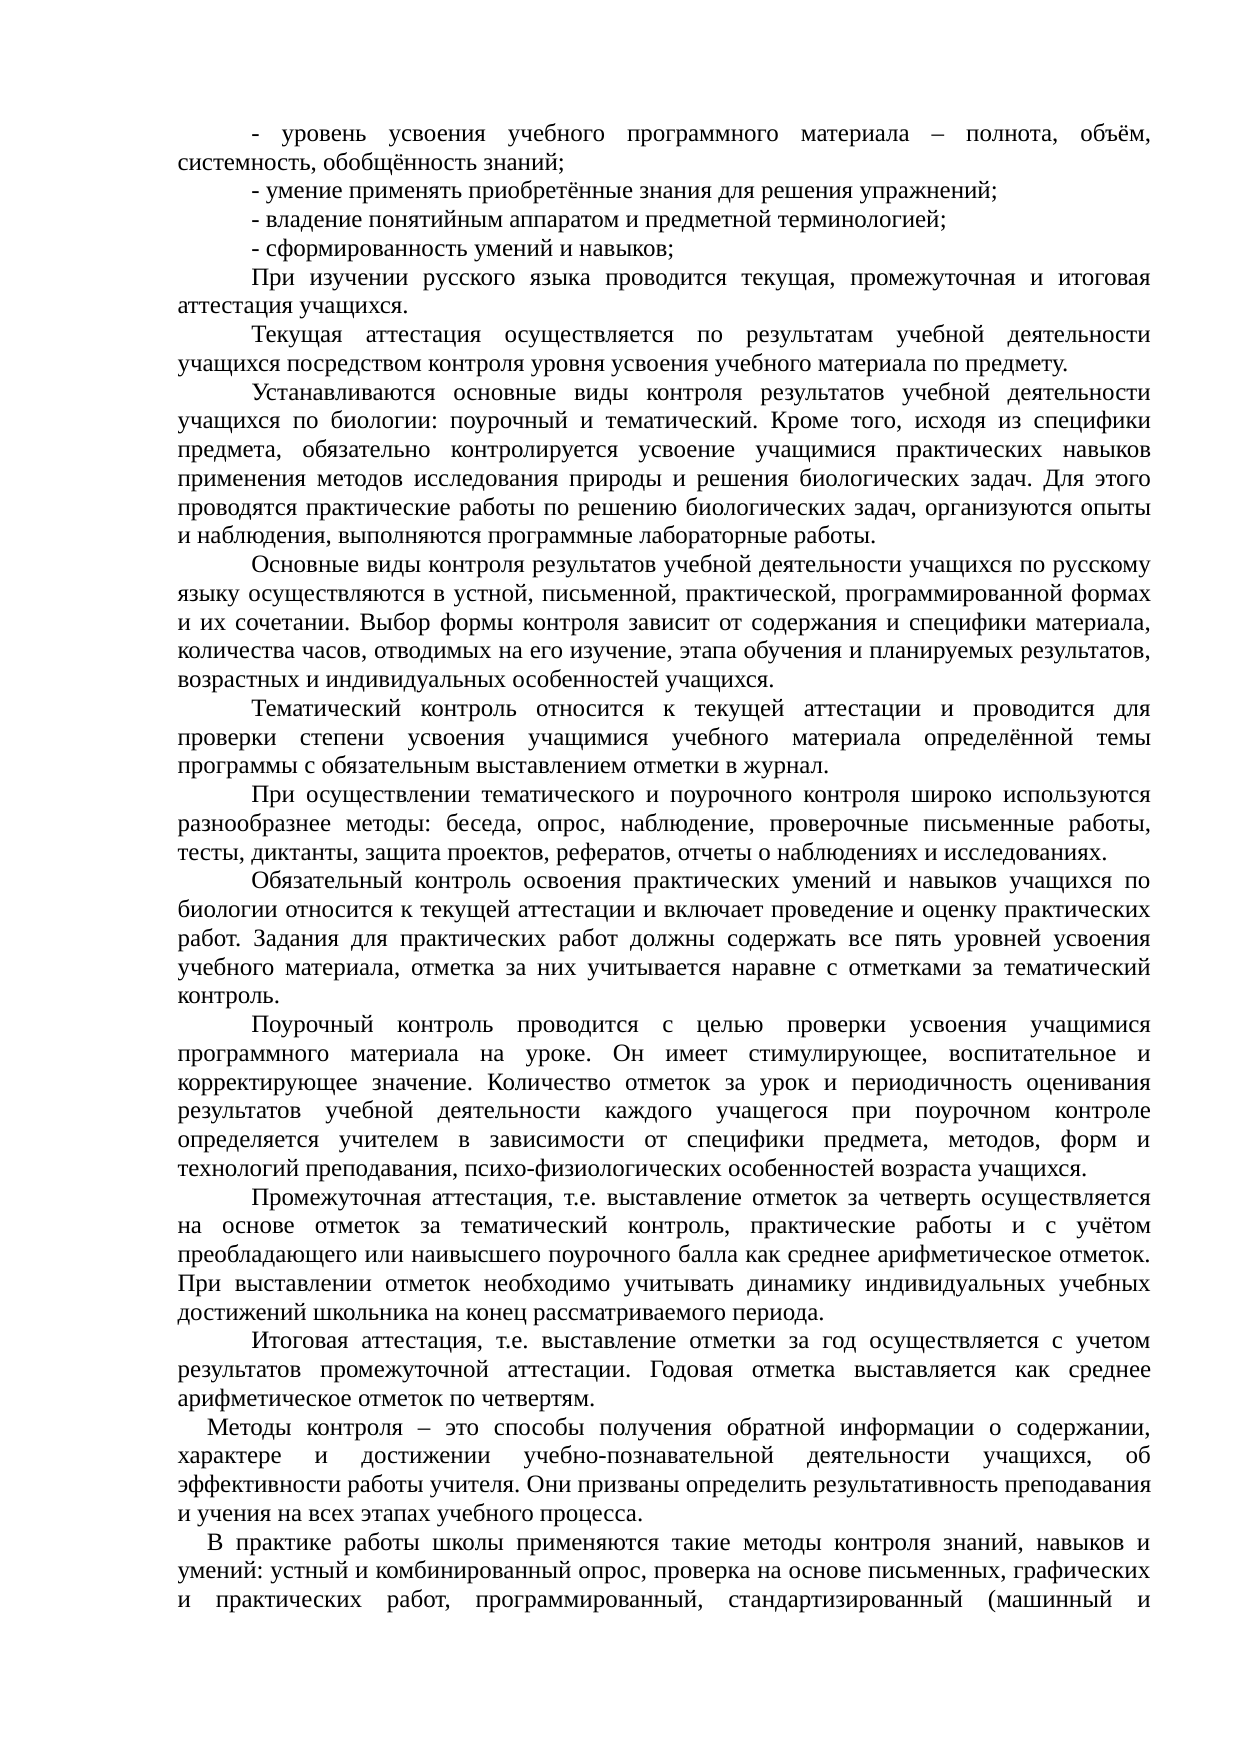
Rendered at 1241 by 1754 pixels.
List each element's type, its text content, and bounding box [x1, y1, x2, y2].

text В практике работы школы применяются такие методы контроля знаний, навыков и умений: устный и комбинированный опрос, проверка на основе письменных, графических и практических работ, программированный, стандартизированный (машинный и [177, 1527, 1152, 1613]
text - владение понятийным аппаратом и предметной терминологией; [177, 204, 1152, 233]
text Текущая аттестация осуществляется по результатам учебной деятельности учащихся посредством контроля уровня усвоения учебного материала по предмету. [177, 319, 1152, 377]
text Поурочный контроль проводится с целью проверки усвоения учащимися программного материала на уроке. Он имеет стимулирующее, воспитательное и корректирующее значение. Количество отметок за урок и периодичность оценивания результатов учебной деятельности каждого учащегося при поурочном контроле определяется учителем в зависимости от специфики предмета, методов, форм и технологий преподавания, психо-физиологических особенностей возраста учащихся. [177, 1009, 1152, 1182]
text - сформированность умений и навыков; [177, 233, 1152, 262]
text Промежуточная аттестация, т.е. выставление отметок за четверть осуществляется на основе отметок за тематический контроль, практические работы и с учётом преобладающего или наивысшего поурочного балла как среднее арифметическое отметок. При выставлении отметок необходимо учитывать динамику индивидуальных учебных достижений школьника на конец рассматриваемого периода. [177, 1182, 1152, 1326]
text Итоговая аттестация, т.е. выставление отметки за год осуществляется с учетом результатов промежуточной аттестации. Годовая отметка выставляется как среднее арифметическое отметок по четвертям. [177, 1326, 1152, 1412]
text Методы контроля – это способы получения обратной информации о содержании, характере и достижении учебно-познавательной деятельности учащихся, об эффективности работы учителя. Они призваны определить результативность преподавания и учения на всех этапах учебного процесса. [177, 1412, 1152, 1527]
text - умение применять приобретённые знания для решения упражнений; [177, 176, 1152, 204]
text Основные виды контроля результатов учебной деятельности учащихся по русскому языку осуществляются в устной, письменной, практической, программированной формах и их сочетании. Выбор формы контроля зависит от содержания и специфики материала, количества часов, отводимых на его изучение, этапа обучения и планируемых результатов, возрастных и индивидуальных особенностей учащихся. [177, 549, 1152, 693]
text Тематический контроль относится к текущей аттестации и проводится для проверки степени усвоения учащимися учебного материала определённой темы программы с обязательным выставлением отметки в журнал. [177, 693, 1152, 779]
text Обязательный контроль освоения практических умений и навыков учащихся по биологии относится к текущей аттестации и включает проведение и оценку практических работ. Задания для практических работ должны содержать все пять уровней усвоения учебного материала, отметка за них учитывается наравне с отметками за тематический контроль. [177, 866, 1152, 1009]
text Устанавливаются основные виды контроля результатов учебной деятельности учащихся по биологии: поурочный и тематический. Кроме того, исходя из специфики предмета, обязательно контролируется усвоение учащимися практических навыков применения методов исследования природы и решения биологических задач. Для этого проводятся практические работы по решению биологических задач, организуются опыты и наблюдения, выполняются программные лабораторные работы. [177, 377, 1152, 549]
text - уровень усвоения учебного программного материала – полнота, объём, системность, обобщённость знаний; [177, 118, 1152, 176]
text При изучении русского языка проводится текущая, промежуточная и итоговая аттестация учащихся. [177, 262, 1152, 319]
text При осуществлении тематического и поурочного контроля широко используются разнообразнее методы: беседа, опрос, наблюдение, проверочные письменные работы, тесты, диктанты, защита проектов, рефератов, отчеты о наблюдениях и исследованиях. [177, 779, 1152, 866]
